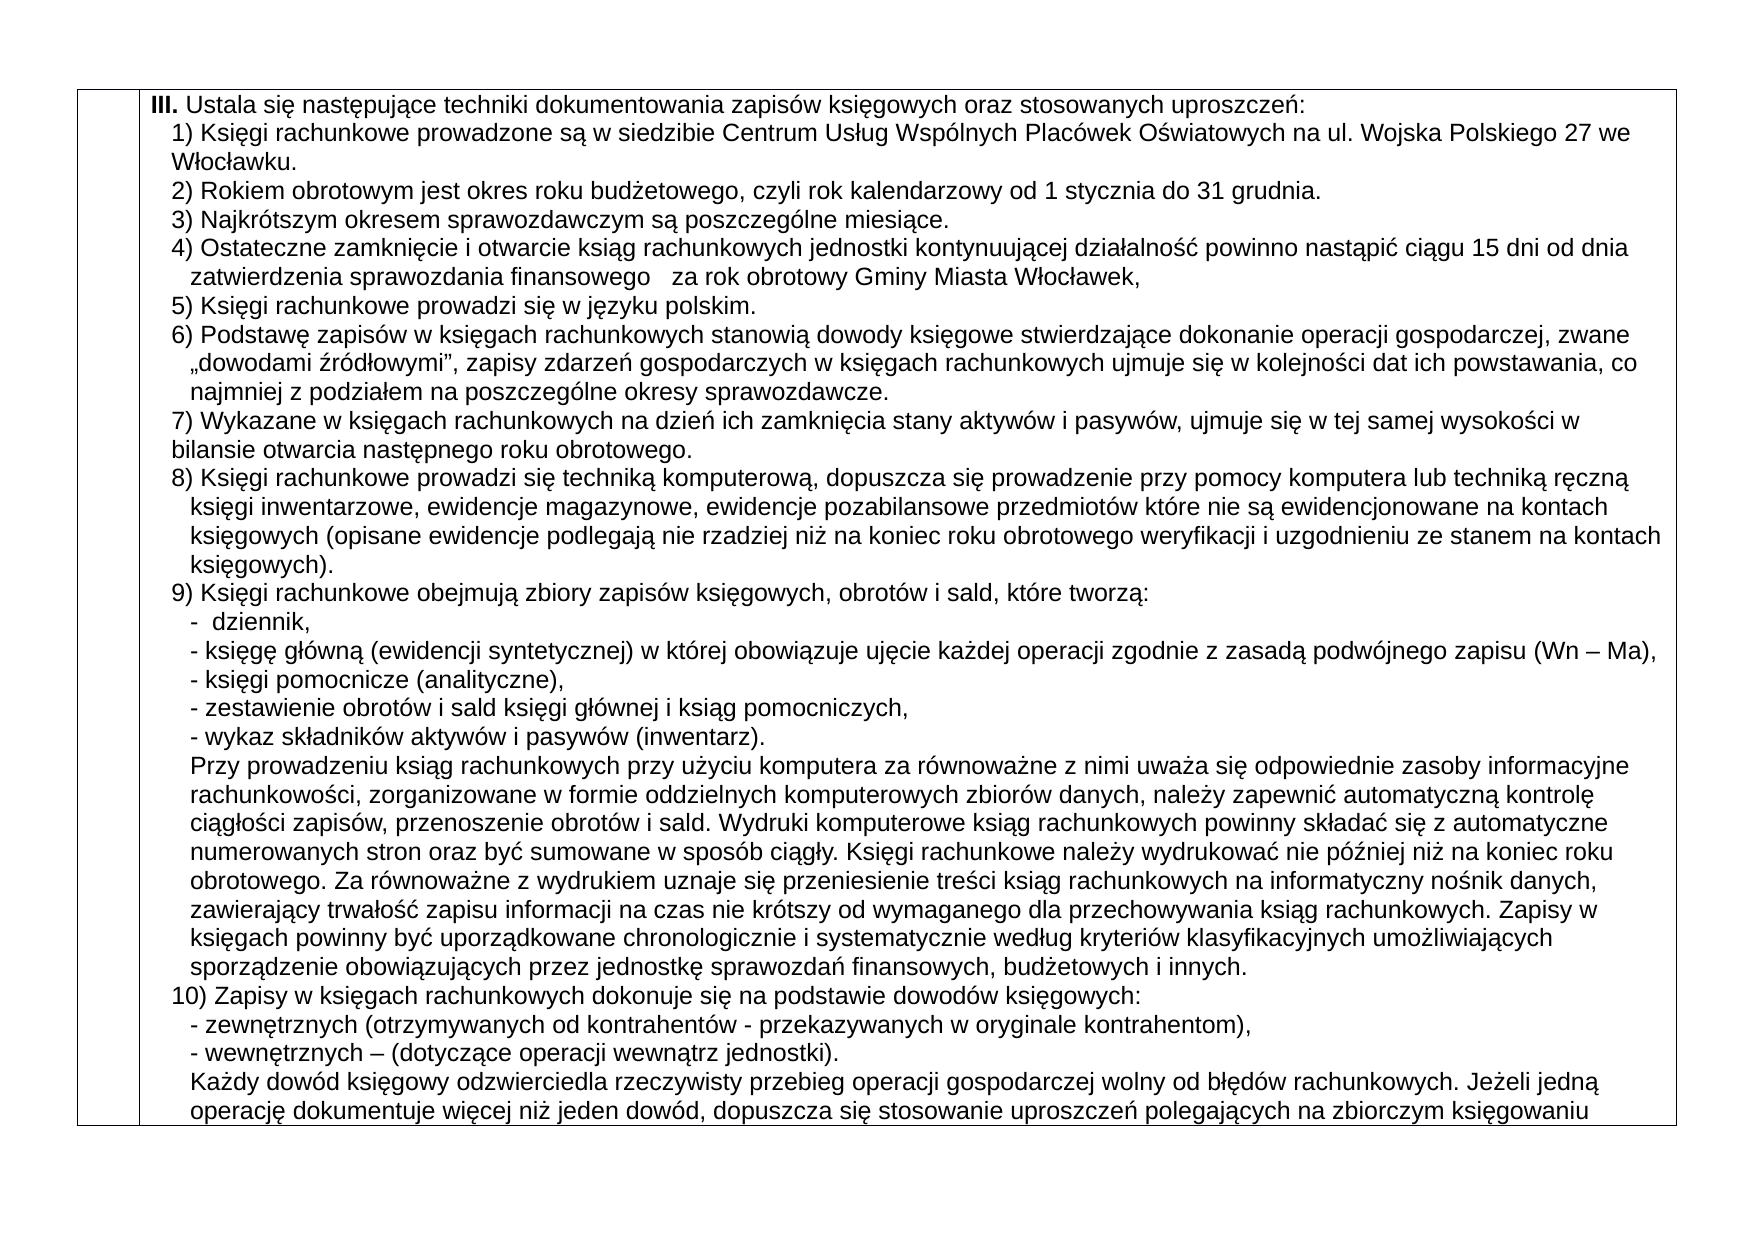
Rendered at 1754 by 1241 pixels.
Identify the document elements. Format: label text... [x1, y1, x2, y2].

table_cell [78, 90, 139, 1125]
table_cell III. Ustala się następujące techniki dokumentowania zapisów księgowych oraz stosowanych uproszczeń: 1) Księgi rachunkowe prowadzone są w siedzibie Centrum Usług Wspólnych Placówek Oświatowych na ul. Wojska Polskiego 27 we Włocławku. 2) Rokiem obrotowym jest okres roku budżetowego, czyli rok kalendarzowy od 1 stycznia do 31 grudnia. 3) Najkrótszym okresem sprawozdawczym są poszczególne miesiące. 4) Ostateczne zamknięcie i otwarcie ksiąg rachunkowych jednostki kontynuującej działalność powinno nastąpić ciągu 15 dni od dnia zatwierdzenia sprawozdania finansowego za rok obrotowy Gminy Miasta Włocławek, 5) Księgi rachunkowe prowadzi się w języku polskim. 6) Podstawę zapisów w księgach rachunkowych stanowią dowody księgowe stwierdzające dokonanie operacji gospodarczej, zwane „dowodami źródłowymi”, zapisy zdarzeń gospodarczych w księgach rachunkowych ujmuje się w kolejności dat ich powstawania, co najmniej z podziałem na poszczególne okresy sprawozdawcze. 7) Wykazane w księgach rachunkowych na dzień ich zamknięcia stany aktywów i pasywów, ujmuje się w tej samej wysokości w bilansie otwarcia następnego roku obrotowego. 8) Księgi rachunkowe prowadzi się techniką komputerową, dopuszcza się prowadzenie przy pomocy komputera lub techniką ręczną księgi inwentarzowe, ewidencje magazynowe, ewidencje pozabilansowe przedmiotów które nie są ewidencjonowane na kontach księgowych (opisane ewidencje podlegają nie rzadziej niż na koniec roku obrotowego weryfikacji i uzgodnieniu ze stanem na kontach księgowych). 9) Księgi rachunkowe obejmują zbiory zapisów księgowych, obrotów i sald, które tworzą: - dziennik, - księgę główną (ewidencji syntetycznej) w której obowiązuje ujęcie każdej operacji zgodnie z zasadą podwójnego zapisu (Wn – Ma), - księgi pomocnicze (analityczne), - zestawienie obrotów i sald księgi głównej i ksiąg pomocniczych, - wykaz składników aktywów i pasywów (inwentarz). Przy prowadzeniu ksiąg rachunkowych przy użyciu komputera za równoważne z nimi uważa się odpowiednie zasoby informacyjne rachunkowości, zorganizowane w formie oddzielnych komputerowych zbiorów danych, należy zapewnić automatyczną kontrolę ciągłości zapisów, przenoszenie obrotów i sald. Wydruki komputerowe ksiąg rachunkowych powinny składać się z automatyczne numerowanych stron oraz być sumowane w sposób ciągły. Księgi rachunkowe należy wydrukować nie później niż na koniec roku obrotowego. Za równoważne z wydrukiem uznaje się przeniesienie treści ksiąg rachunkowych na informatyczny nośnik danych, zawierający trwałość zapisu informacji na czas nie krótszy od wymaganego dla przechowywania ksiąg rachunkowych. Zapisy w księgach powinny być uporządkowane chronologicznie i systematycznie według kryteriów klasyfikacyjnych umożliwiających sporządzenie obowiązujących przez jednostkę sprawozdań finansowych, budżetowych i innych. 10) Zapisy w księgach rachunkowych dokonuje się na podstawie dowodów księgowych: - zewnętrznych (otrzymywanych od kontrahentów - przekazywanych w oryginale kontrahentom), - wewnętrznych – (dotyczące operacji wewnątrz jednostki). Każdy dowód księgowy odzwierciedla rzeczywisty przebieg operacji gospodarczej wolny od błędów rachunkowych. Jeżeli jedną operację dokumentuje więcej niż jeden dowód, dopuszcza się stosowanie uproszczeń polegających na zbiorczym księgowaniu [140, 90, 1676, 1125]
